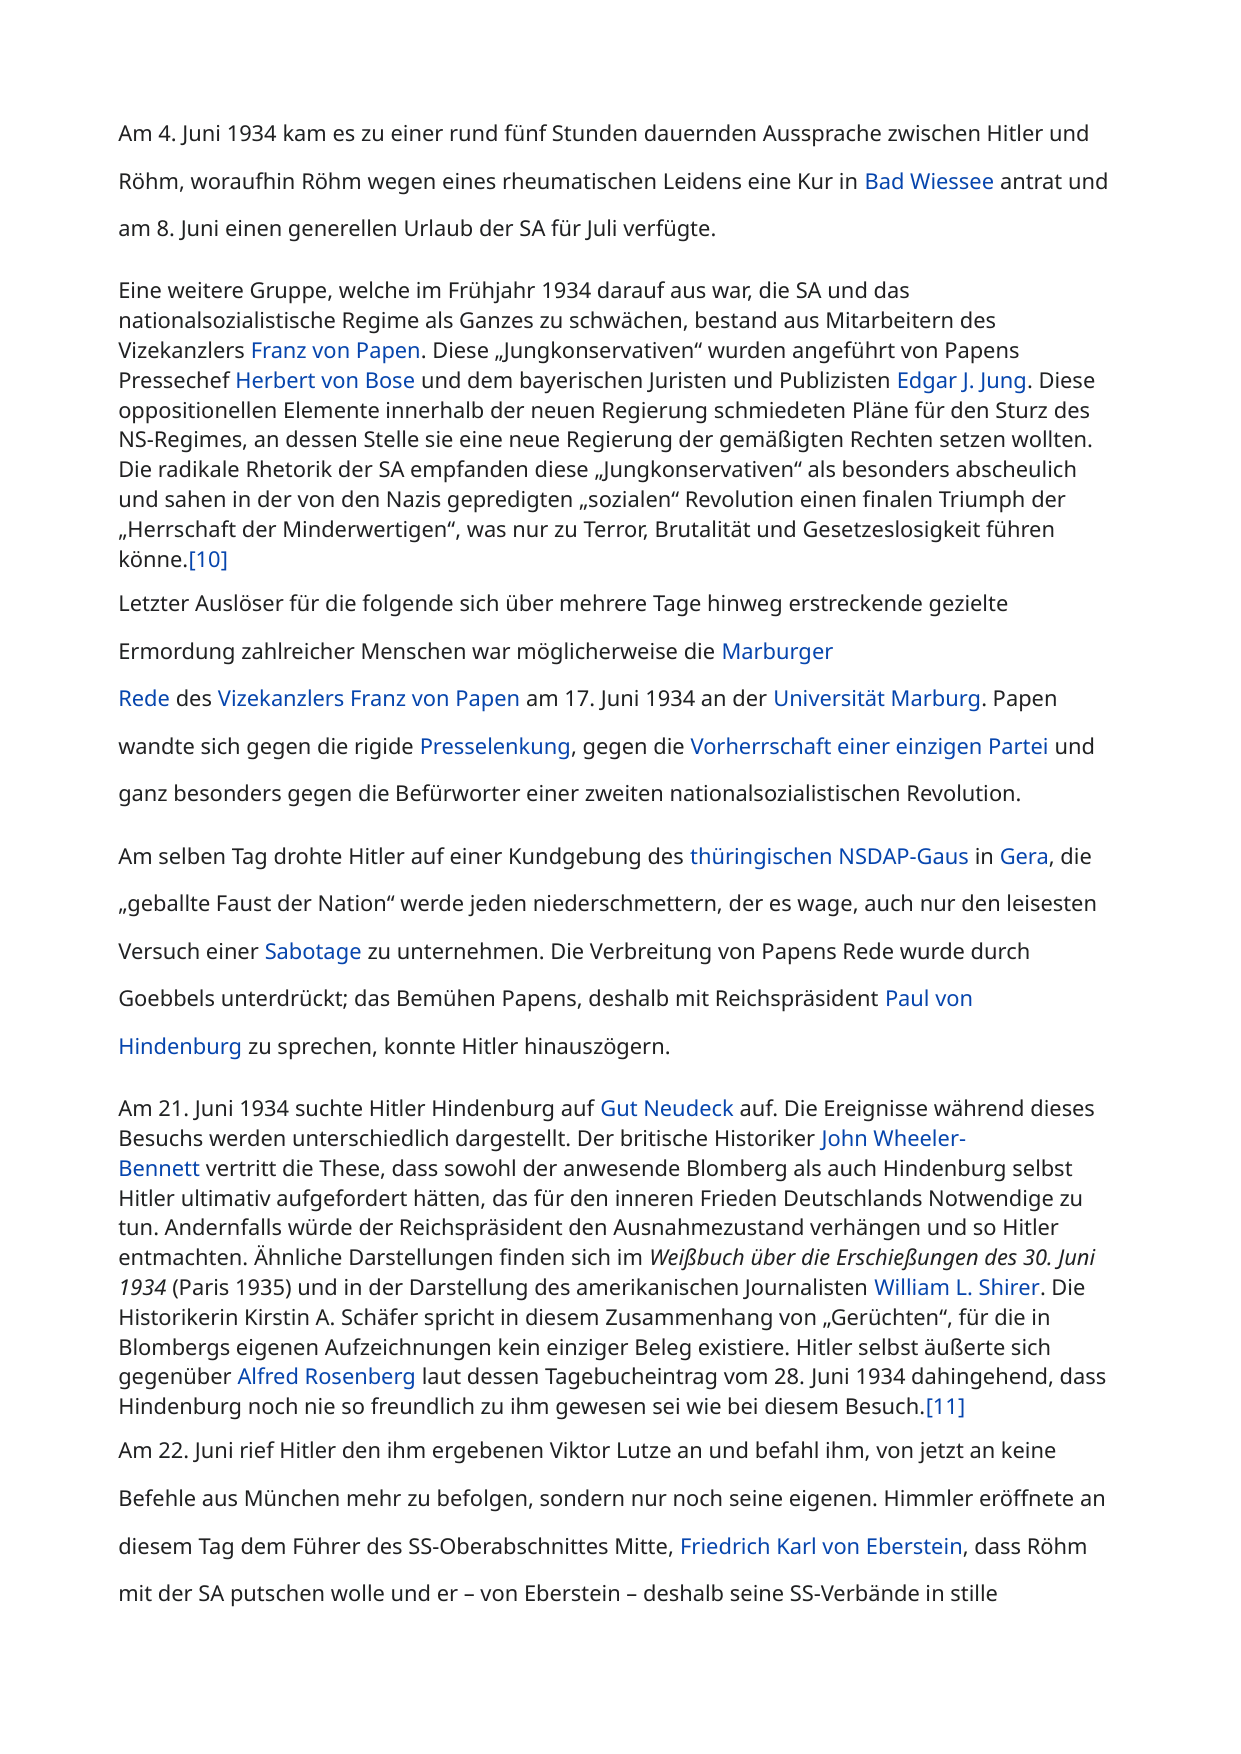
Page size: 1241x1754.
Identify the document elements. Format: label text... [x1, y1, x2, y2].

text Am 22. Juni rief Hitler den ihm ergebenen Viktor Lutze an und befahl ihm, von jetzt an keine Befehle aus München mehr zu befolgen, sondern nur noch seine eigenen. Himmler eröffnete an diesem Tag dem Führer des SS-Oberabschnittes Mitte, Friedrich Karl von Eberstein, dass Röhm mit der SA putschen wolle und er – von Eberstein – deshalb seine SS-Verbände in stille [118, 1436, 1122, 1608]
text Am 21. Juni 1934 suchte Hitler Hindenburg auf Gut Neudeck auf. Die Ereignisse während dieses Besuchs werden unterschiedlich dargestellt. Der britische Historiker John Wheeler-Bennett vertritt die These, dass sowohl der anwesende Blomberg als auch Hindenburg selbst Hitler ultimativ aufgefordert hätten, das für den inneren Frieden Deutschlands Notwendige zu tun. Andernfalls würde der Reichspräsident den Ausnahmezustand verhängen und so Hitler entmachten. Ähnliche Darstellungen finden sich im Weißbuch über die Erschießungen des 30. Juni 1934 (Paris 1935) und in der Darstellung des amerikanischen Journalisten William L. Shirer. Die Historikerin Kirstin A. Schäfer spricht in diesem Zusammenhang von „Gerüchten“, für die in Blombergs eigenen Aufzeichnungen kein einziger Beleg existiere. Hitler selbst äußerte sich gegenüber Alfred Rosenberg laut dessen Tagebucheintrag vom 28. Juni 1934 dahingehend, dass Hindenburg noch nie so freundlich zu ihm gewesen sei wie bei diesem Besuch.[11] [118, 1093, 1122, 1421]
text Letzter Auslöser für die folgende sich über mehrere Tage hinweg erstreckende gezielte Ermordung zahlreicher Menschen war möglicherweise die Marburger Rede des Vizekanzlers Franz von Papen am 17. Juni 1934 an der Universität Marburg. Papen wandte sich gegen die rigide Presselenkung, gegen die Vorherrschaft einer einzigen Partei und ganz besonders gegen die Befürworter einer zweiten nationalsozialistischen Revolution. [118, 588, 1122, 808]
text Am selben Tag drohte Hitler auf einer Kundgebung des thüringischen NSDAP-Gaus in Gera, die „geballte Faust der Nation“ werde jeden niederschmettern, der es wage, auch nur den leisesten Versuch einer Sabotage zu unternehmen. Die Verbreitung von Papens Rede wurde durch Goebbels unterdrückt; das Bemühen Papens, deshalb mit Reichspräsident Paul von Hindenburg zu sprechen, konnte Hitler hinauszögern. [118, 841, 1122, 1061]
text Eine weitere Gruppe, welche im Frühjahr 1934 darauf aus war, die SA und das nationalsozialistische Regime als Ganzes zu schwächen, bestand aus Mitarbeitern des Vizekanzlers Franz von Papen. Diese „Jungkonservativen“ wurden angeführt von Papens Pressechef Herbert von Bose und dem bayerischen Juristen und Publizisten Edgar J. Jung. Diese oppositionellen Elemente innerhalb der neuen Regierung schmiedeten Pläne für den Sturz des NS-Regimes, an dessen Stelle sie eine neue Regierung der gemäßigten Rechten setzen wollten. Die radikale Rhetorik der SA empfanden diese „Jungkonservativen“ als besonders abscheulich und sahen in der von den Nazis gepredigten „sozialen“ Revolution einen finalen Triumph der „Herrschaft der Minderwertigen“, was nur zu Terror, Brutalität und Gesetzeslosigkeit führen könne.[10] [118, 276, 1122, 573]
text Am 4. Juni 1934 kam es zu einer rund fünf Stunden dauernden Aussprache zwischen Hitler und Röhm, woraufhin Röhm wegen eines rheumatischen Leidens eine Kur in Bad Wiessee antrat und am 8. Juni einen generellen Urlaub der SA für Juli verfügte. [118, 118, 1122, 243]
